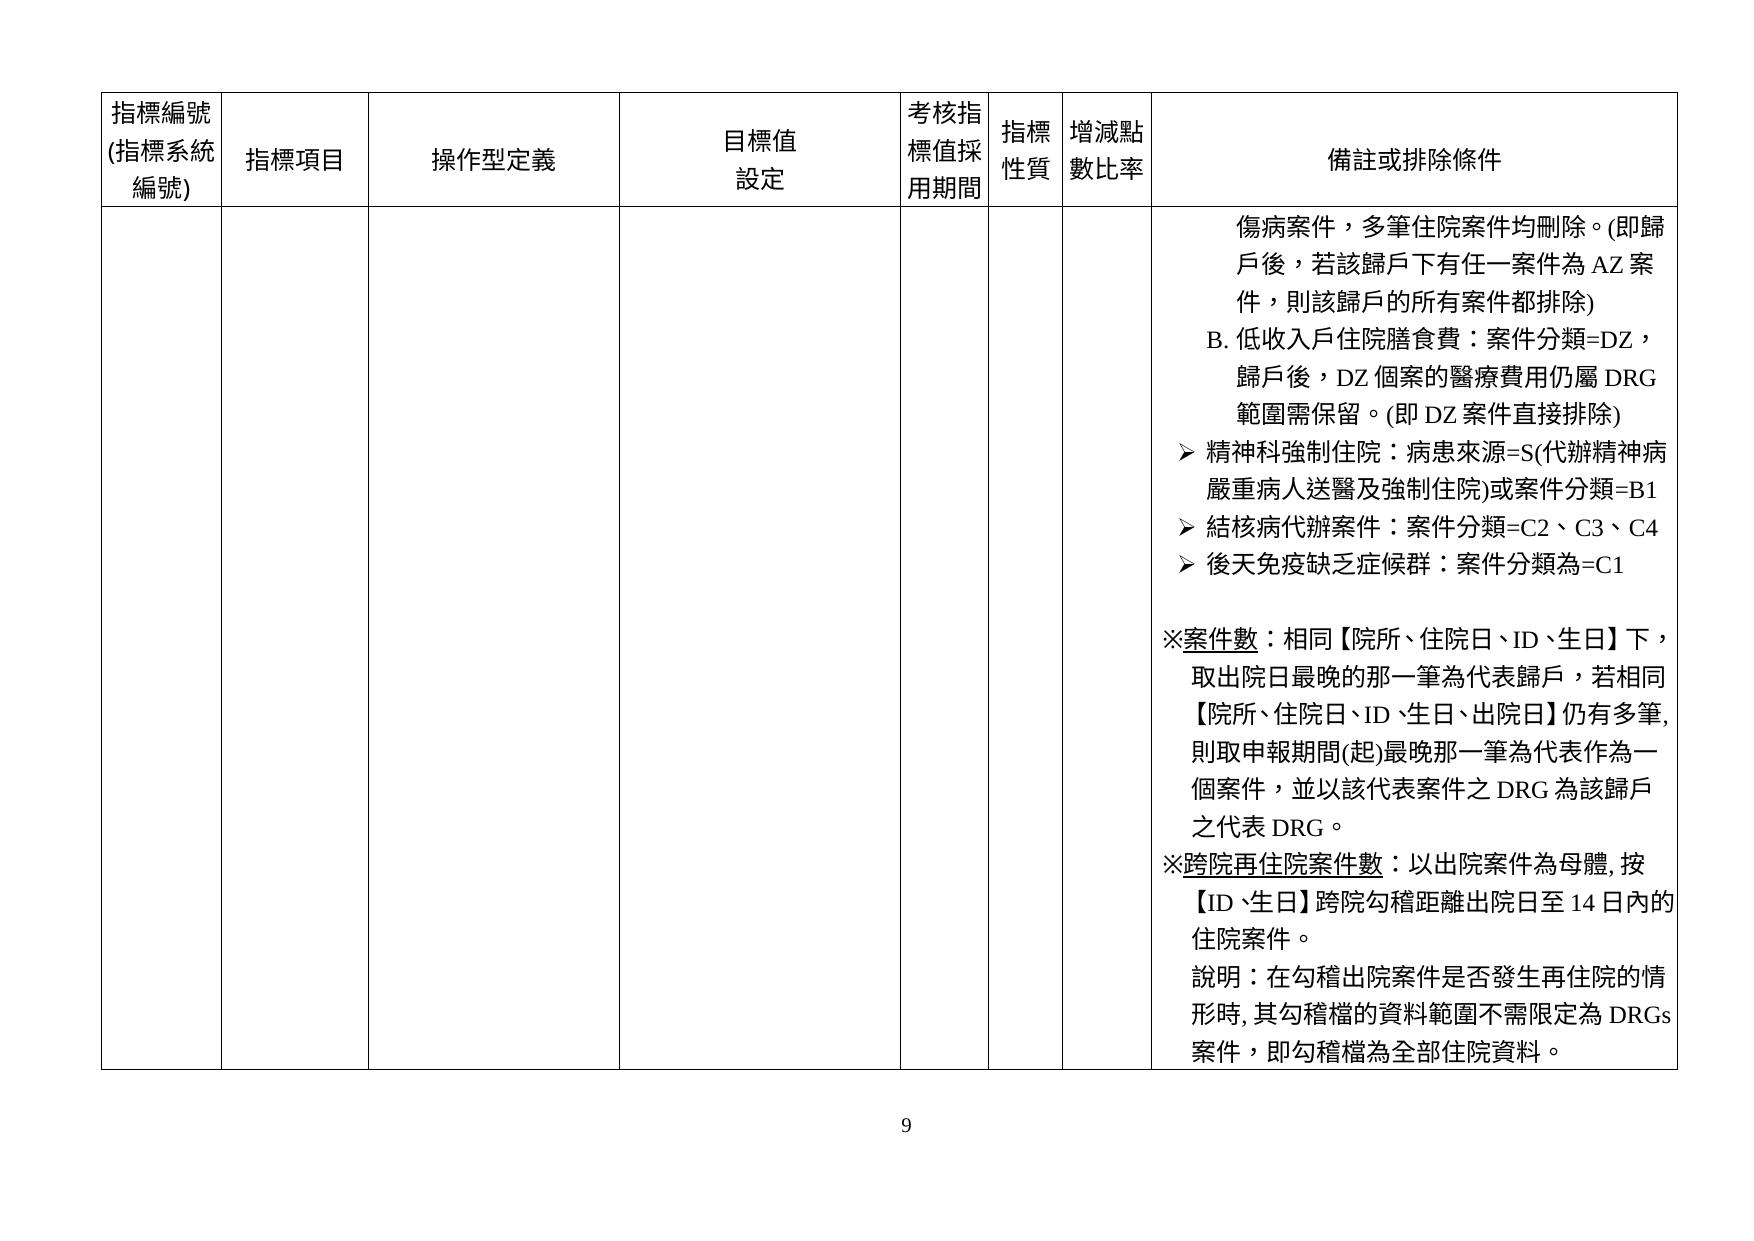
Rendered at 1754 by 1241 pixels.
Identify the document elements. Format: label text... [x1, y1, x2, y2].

table_header 指標 性質 [989, 93, 1062, 206]
table_header 增減點數比率 [1063, 93, 1151, 206]
table_header 目標值 設定 [620, 93, 900, 206]
table_cell 102Q1目標值=101Q4目標值*0.98 102Q2目標值=101Q4目標值*0.98 102Q3目標值=101Q4目標值*0.96 102Q4目標值=101Q4目標值*0.96 註：若目標值設定低於全局同儕平均值，其目標值則採全局同儕平均值。若101Q2列計分母案件數<30者，不予列入考核。 [620, 207, 900, 1069]
table_cell [222, 207, 368, 1069]
table_cell [989, 207, 1062, 1069]
table_cell [1063, 207, 1151, 1069]
table_header 考核指標值採用期間 [901, 93, 988, 206]
table_cell [369, 207, 619, 1069]
table_header 操作型定義 [369, 93, 619, 206]
table_header 指標項目 [222, 93, 368, 206]
table_cell [901, 207, 988, 1069]
table_cell 分子分母之母體資料範圍皆需限定為DRGs案件。 分母定義： CMI_14日內跨院再住院率= Σ (各DRG案件數＊各DRG相對權重14日)/DRGs總案件數 分子定義： 住院DRGs案件之出院後14日內跨院再住院率=住院DRGs案件出院後14日內跨院再住院案件數/DRGs出院案件數 ※DRGs案件：需為總局醫管處公告的DRG碼範圍內，相對權重>0的DRG碼，且排除下列住院案件：(說明：在排除下列住院案件時，除DZ案件直接排除該筆清單外，該住院歸戶案件下任一筆清單符合排除條件時，則該住院歸戶案件排除) 主診斷為癌症（前3碼為140-176、179-208、全碼為V58.0、V58.1、V67.1、V67.2）、主診斷為性態未明腫瘤(前3碼為235、236、237、238)案件。 主或次診斷為臟器移植併發症及後續住院(前4碼為996.8、前3碼為V42)案件。 MDC19、MDC20之精神科案件。 主或次診斷為愛滋病(042)、先天性凝血因子異常(286.0-286.3、286.7)及行政院衛生署公告之罕見疾病案件。 判斷罕見疾病案件的方式：住院清單檔中，ICD錯誤碼(ICD9CM_ERR_CODE_1)欄位第1碼到第5碼中有出現5的案件即為行政院衛生署公告之罕見疾病案件。 試辦計畫案件。 乳癌醫療給付改善方案試辦計畫：病患來源代碼=N、C、R 慢性肝炎醫療給付改善方案試辦計畫：給付類別=M 安寧試辦計畫：給付類別=A 呼吸器試辦計畫：給付類別=9 週產期試辦計畫：給付類別=D 住院日超過30日之個案。 急性病床天數+慢性病床天數>30天 (歸戶後，該歸戶所有案件【急床+慢床】加總>30天，則該歸戶下所有案件皆排除) 使用Extracorporeal Membrane Oxygenation(ECMO)(任一主次處置碼39.65)之案件。 住院安寧照護案件(案件分類=6)。 其他非屬「醫院醫療給付費用總額」範圍之案件。 職業傷病案件：案件分類=A1、A2、A3、A4 代辦膳食費： 職業傷病住院膳食費：案件分類=AZ，歸戶後，AZ個案的醫療費用應為職業傷病案件，多筆住院案件均刪除。(即歸戶後，若該歸戶下有任一案件為AZ案件，則該歸戶的所有案件都排除) 低收入戶住院膳食費：案件分類=DZ，歸戶後，DZ個案的醫療費用仍屬DRG範圍需保留。(即DZ案件直接排除) 精神科強制住院：病患來源=S(代辦精神病嚴重病人送醫及強制住院)或案件分類=B1 結核病代辦案件：案件分類=C2、C3、C4 後天免疫缺乏症候群：案件分類為=C1 ※案件數：相同【院所、住院日、ID、生日】下，取出院日最晚的那一筆為代表歸戶，若相同【院所、住院日、ID、生日、出院日】仍有多筆, 則取申報期間(起)最晚那一筆為代表作為一個案件，並以該代表案件之DRG為該歸戶之代表DRG。 ※跨院再住院案件數：以出院案件為母體, 按【ID、生日】跨院勾稽距離出院日至14日內的住院案件。 說明：在勾稽出院案件是否發生再住院的情形時, 其勾稽檔的資料範圍不需限定為DRGs案件，即勾稽檔為全部住院資料。 ※各DRG相對權重_14日內跨院再住院率：全國各DRG 之14日日內跨院再住院率/全國所有DRGs案件之14日內跨院再住院率。 說明：此權重由本系統運算，目前以97年為基期計算相對權重。 [1152, 207, 1677, 1069]
table_header 指標編號 (指標系統編號) [102, 93, 221, 206]
table_cell [102, 207, 221, 1069]
table_header 備註或排除條件 [1152, 93, 1677, 206]
